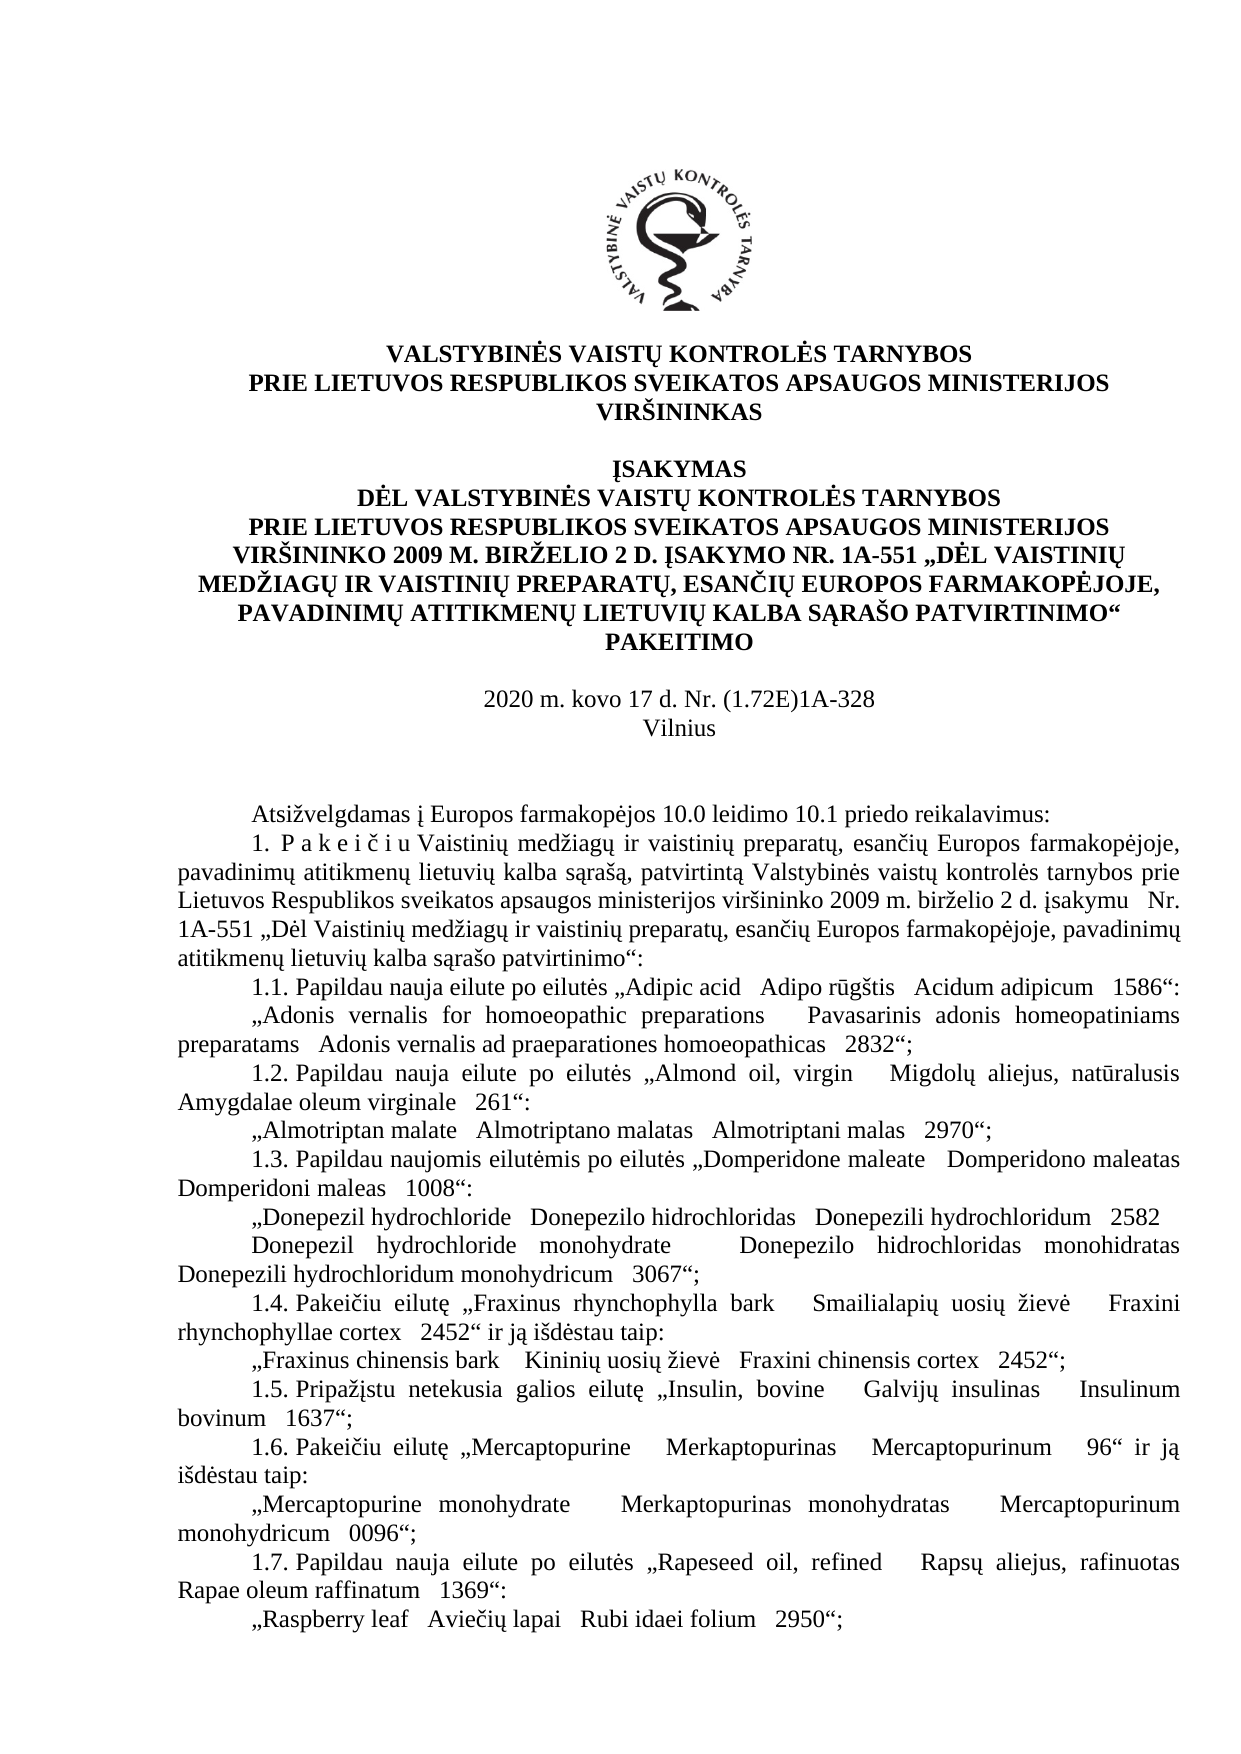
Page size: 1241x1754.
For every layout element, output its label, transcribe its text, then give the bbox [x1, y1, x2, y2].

text Prie LIETUVOS RESPUBLIKOS sveikatos apsaugos ministerijos [177, 368, 1181, 397]
text 1. PakeičiuVaistinių medžiagų ir vaistinių preparatų, esančių Europos farmakopėjoje, pavadinimų atitikmenų lietuvių kalba sąrašą, patvirtintą Valstybinės vaistų kontrolės tarnybos prie Lietuvos Respublikos sveikatos apsaugos ministerijos viršininko 2009 m. birželio 2 d. įsakymu Nr. 1A-551 „Dėl Vaistinių medžiagų ir vaistinių preparatų, esančių Europos farmakopėjoje, pavadinimų atitikmenų lietuvių kalba sąrašo patvirtinimo“: [177, 828, 1181, 972]
text Donepezil hydrochloride monohydrate Donepezilo hidrochloridas monohidratas Donepezili hydrochloridum monohydricum 3067“; [177, 1230, 1181, 1288]
text „Almotriptan malate Almotriptano malatas Almotriptani malas 2970“; [177, 1115, 1181, 1144]
text 1.1. Papildau nauja eilute po eilutės „Adipic acid Adipo rūgštis Acidum adipicum 1586“: [177, 972, 1181, 1000]
text „Raspberry leaf Aviečių lapai Rubi idaei folium 2950“; [177, 1604, 1181, 1633]
text viršininkas [177, 397, 1181, 425]
text „Adonis vernalis for homoeopathic preparations Pavasarinis adonis homeopatiniams preparatams Adonis vernalis ad praeparationes homoeopathicas 2832“; [177, 1000, 1181, 1058]
text 2020 m. kovo 17 d. Nr. (1.72E)1A-328 [177, 684, 1181, 713]
text ĮSAKYMAS [177, 454, 1181, 483]
text 1.6. Pakeičiu eilutę „Mercaptopurine Merkaptopurinas Mercaptopurinum 96“ ir ją išdėstau taip: [177, 1432, 1181, 1489]
text PRIE LIETUVOS RESPUBLIKOS SVEIKATOS APSAUGOS MINISTERIJOS VIRŠININKO 2009 M. BIRŽELIO 2 D. ĮSAKYMO NR. 1A-551 „DĖL VAISTINIŲ MEDŽIAGŲ IR VAISTINIŲ PREPARATŲ, ESANČIŲ EUROPOS FARMAKOPĖJOJE, PAVADINIMŲ ATITIKMENŲ LIETUVIŲ KALBA SĄRAŠO PATVIRTINIMO“ PAKEITIMO [177, 512, 1181, 655]
text DĖL VALSTYBINĖS VAISTŲ KONTROLĖS TARNYBOS [177, 483, 1181, 512]
text Valstybinės vaistų kontrolės tarnybos [177, 339, 1181, 368]
text 1.7. Papildau nauja eilute po eilutės „Rapeseed oil, refined Rapsų aliejus, rafinuotas Rapae oleum raffinatum 1369“: [177, 1547, 1181, 1604]
text Vilnius [177, 713, 1181, 742]
text Atsižvelgdamas į Europos farmakopėjos 10.0 leidimo 10.1 priedo reikalavimus: [177, 799, 1181, 828]
text „Fraxinus chinensis bark Kininių uosių žievė Fraxini chinensis cortex 2452“; [177, 1345, 1181, 1374]
text 1.2. Papildau nauja eilute po eilutės „Almond oil, virgin Migdolų aliejus, natūralusis Amygdalae oleum virginale 261“: [177, 1058, 1181, 1115]
text 1.4. Pakeičiu eilutę „Fraxinus rhynchophylla bark Smailialapių uosių žievė Fraxini rhynchophyllae cortex 2452“ ir ją išdėstau taip: [177, 1288, 1181, 1345]
text 1.5. Pripažįstu netekusia galios eilutę „Insulin, bovine Galvijų insulinas Insulinum bovinum 1637“; [177, 1374, 1181, 1432]
text „Mercaptopurine monohydrate Merkaptopurinas monohydratas Mercaptopurinum monohydricum 0096“; [177, 1489, 1181, 1547]
text „Donepezil hydrochloride Donepezilo hidrochloridas Donepezili hydrochloridum 2582 [177, 1202, 1181, 1230]
text 1.3. Papildau naujomis eilutėmis po eilutės „Domperidone maleate Domperidono maleatas Domperidoni maleas 1008“: [177, 1144, 1181, 1202]
